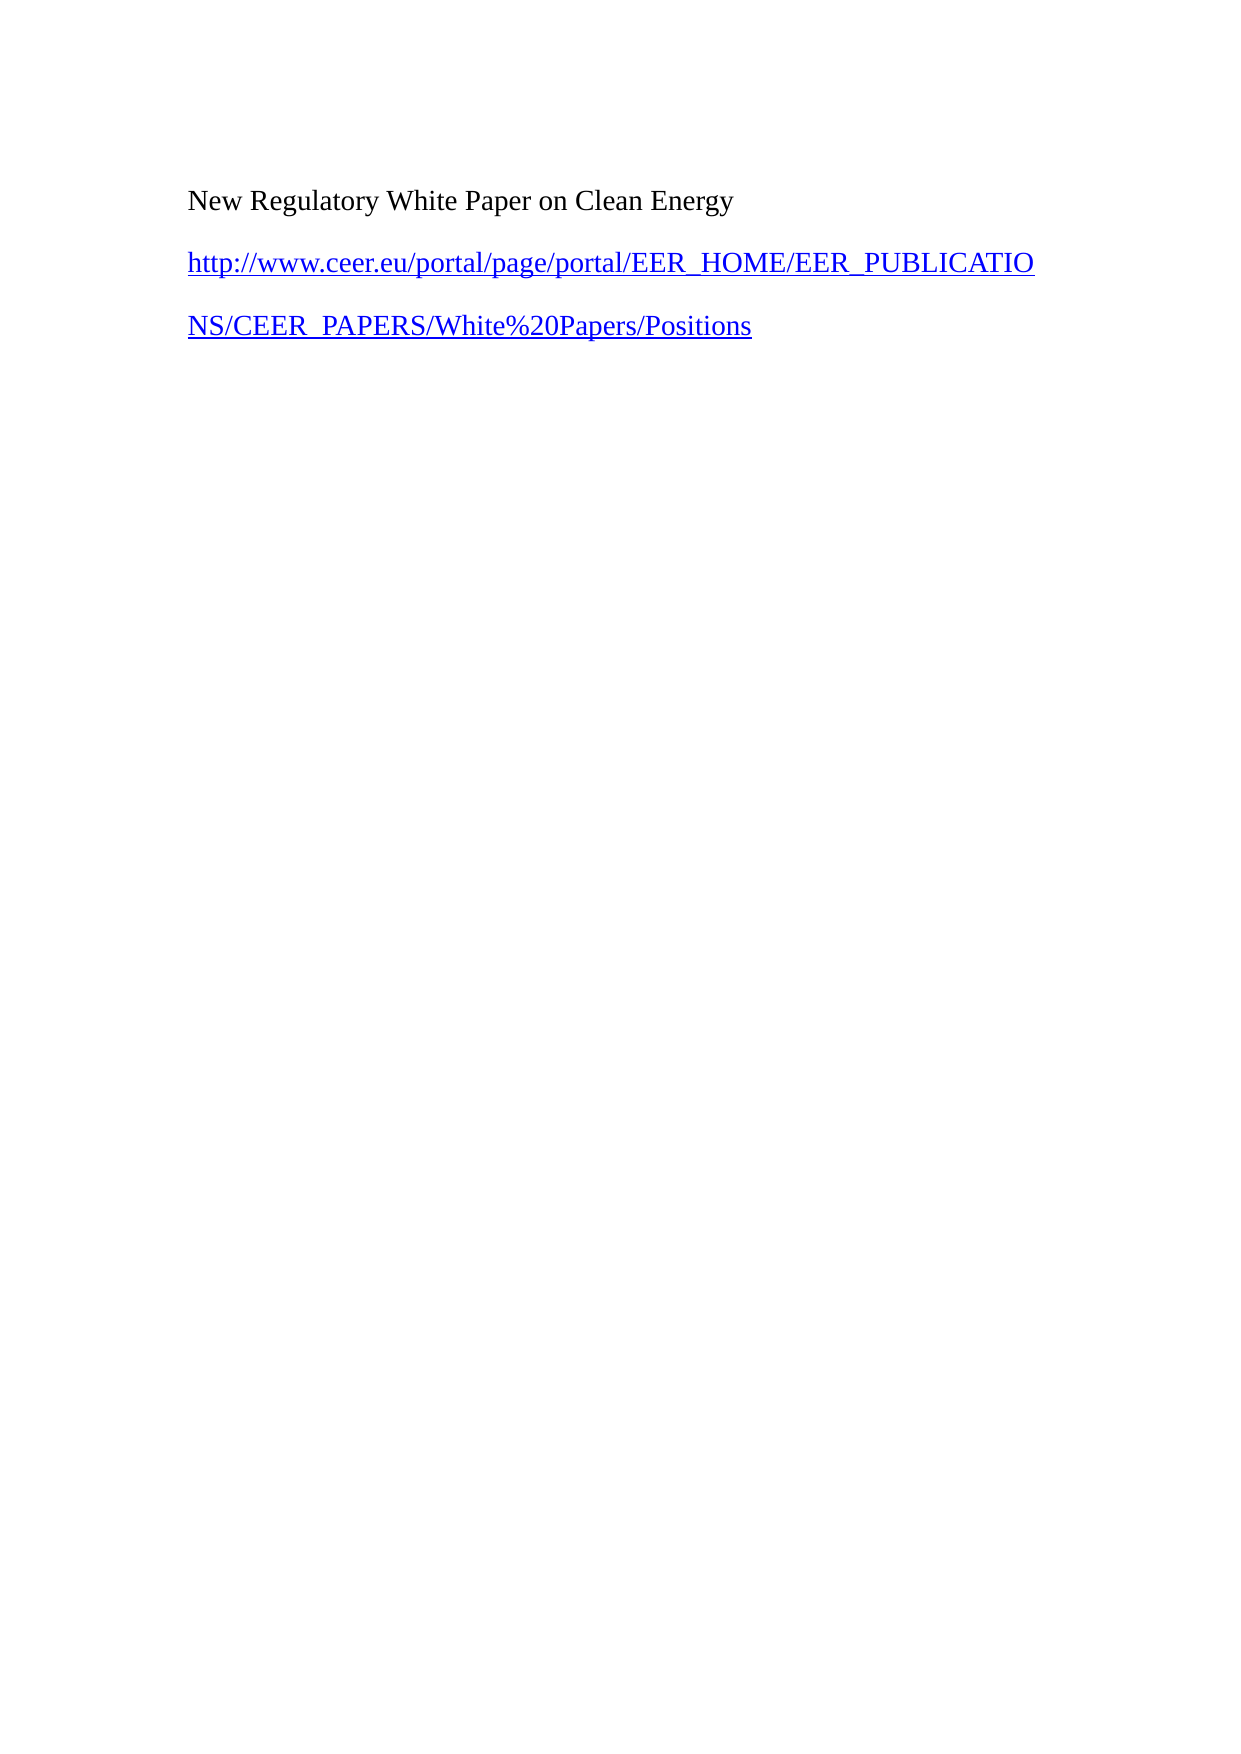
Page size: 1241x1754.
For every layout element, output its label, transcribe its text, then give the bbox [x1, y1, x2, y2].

text New Regulatory White Paper on Clean Energy http://www.ceer.eu/portal/page/portal/EER_HOME/EER_PUBLICATIONS/CEER_PAPERS/White%20Papers/Positions [187, 158, 1053, 346]
